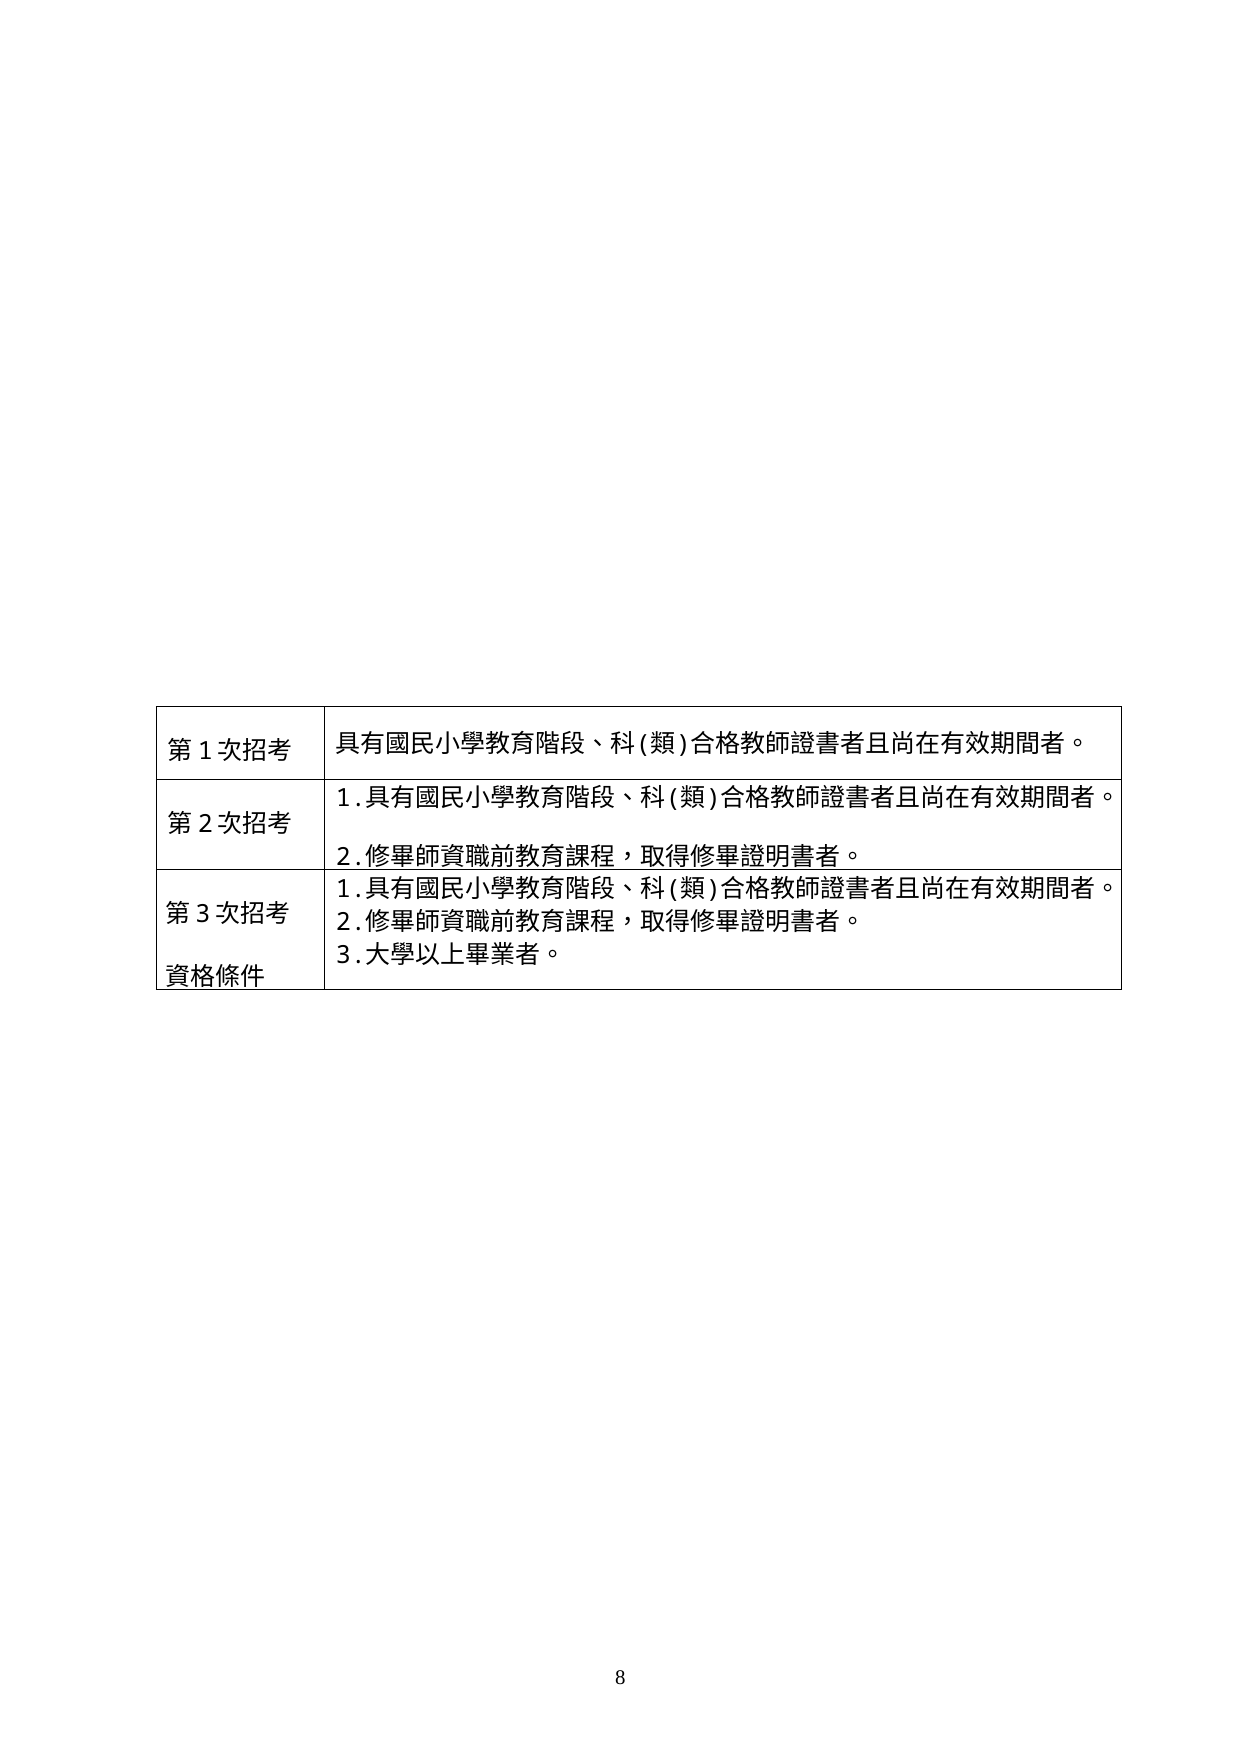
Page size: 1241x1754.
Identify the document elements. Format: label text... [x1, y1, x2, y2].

table_cell 第2次招考 資格條件 [157, 780, 324, 869]
table_cell 具有國民小學教育階段、科(類)合格教師證書者且尚在有效期間者。 [325, 707, 1121, 779]
table_cell 第1次招考 資格條件 [157, 707, 324, 779]
table_cell 第3次招考 資格條件 [157, 870, 324, 989]
table_cell 1.具有國民小學教育階段、科(類)合格教師證書者且尚在有效期間者。 2.修畢師資職前教育課程，取得修畢證明書者。 3.大學以上畢業者。 [325, 870, 1121, 989]
table_cell 1.具有國民小學教育階段、科(類)合格教師證書者且尚在有效期間者。 2.修畢師資職前教育課程，取得修畢證明書者。 [325, 780, 1121, 869]
